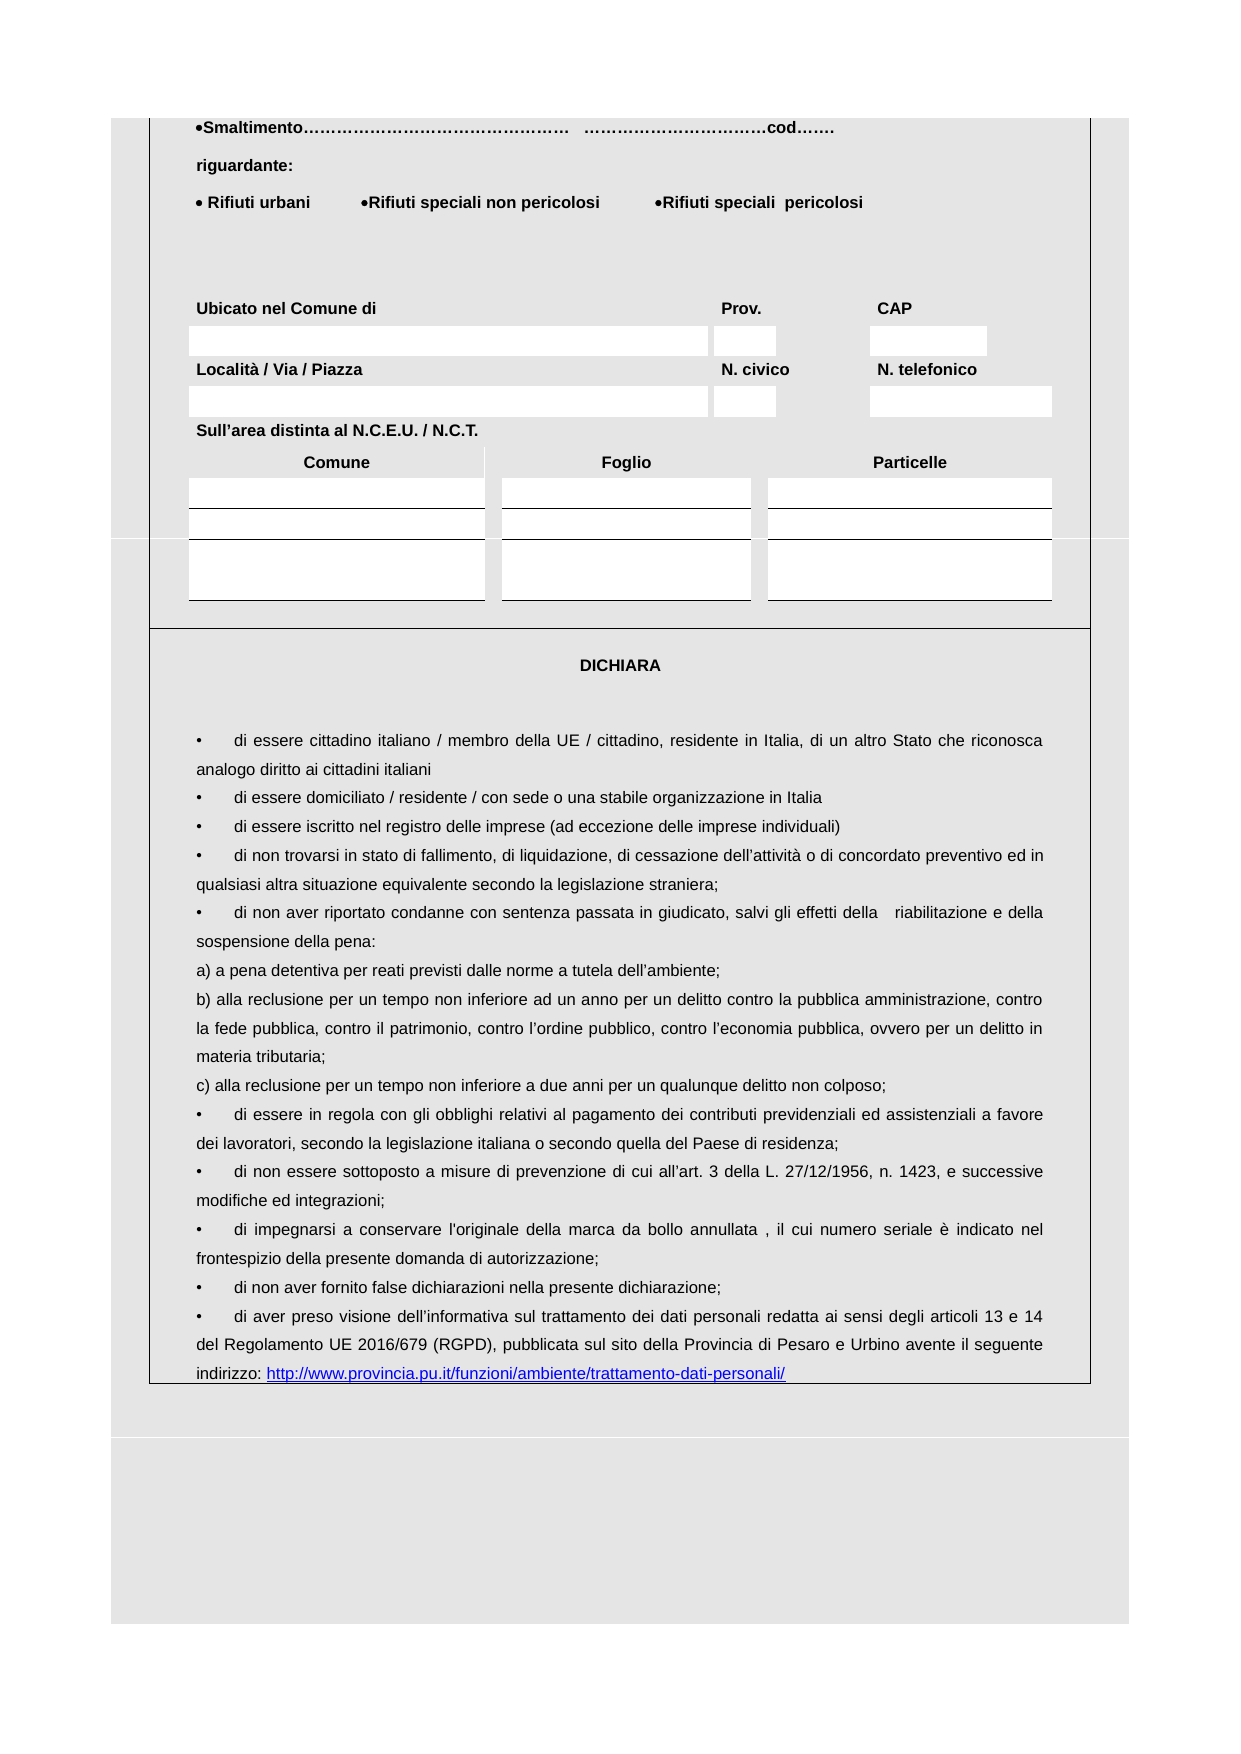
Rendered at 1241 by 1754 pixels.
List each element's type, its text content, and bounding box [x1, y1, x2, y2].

table_cell [1091, 539, 1129, 600]
table_cell [1091, 417, 1129, 447]
table_cell [111, 628, 149, 655]
table_cell [189, 509, 484, 538]
table_cell [768, 540, 1052, 600]
table_cell [150, 1438, 189, 1624]
table_cell Smaltimento………………………………………… ……………………………cod……. riguardante:  Rifiuti urbani Rifiuti speciali non pericolosi Rifiuti speciali pericolosi [189, 118, 1052, 295]
table_cell [708, 356, 714, 386]
table_cell [751, 508, 768, 538]
table_cell [1091, 600, 1129, 628]
table_cell [111, 655, 149, 1383]
table_cell [111, 118, 149, 295]
table_cell [150, 417, 189, 447]
table_cell [714, 386, 776, 417]
table_cell [150, 386, 189, 417]
table_cell [189, 540, 484, 600]
table_cell [1091, 447, 1129, 478]
table_cell [1091, 326, 1129, 356]
table_cell [111, 1383, 1129, 1411]
table_cell [870, 386, 1052, 417]
table_cell DICHIARA di essere cittadino italiano / membro della UE / cittadino, residente in Italia, di un altro Stato che riconosca analogo diritto ai cittadini italiani di essere domiciliato / residente / con sede o una stabile organizzazione in Italia di essere iscritto nel registro delle imprese (ad eccezione delle imprese individuali) di non trovarsi in stato di fallimento, di liquidazione, di cessazione dell’attività o di concordato preventivo ed in qualsiasi altra situazione equivalente secondo la legislazione straniera; di non aver riportato condanne con sentenza passata in giudicato, salvi gli effetti della riabilitazione e della sospensione della pena: a) a pena detentiva per reati previsti dalle norme a tutela dell’ambiente; b) alla reclusione per un tempo non inferiore ad un anno per un delitto contro la pubblica amministrazione, contro la fede pubblica, contro il patrimonio, contro l’ordine pubblico, contro l’economia pubblica, ovvero per un delitto in materia tributaria; c) alla reclusione per un tempo non inferiore a due anni per un qualunque delitto non colposo; di essere in regola con gli obblighi relativi al pagamento dei contributi previdenziali ed assistenziali a favore dei lavoratori, secondo la legislazione italiana o secondo quella del Paese di residenza; di non essere sottoposto a misure di prevenzione di cui all’art. 3 della L. 27/12/1956, n. 1423, e successive modifiche ed integrazioni; di impegnarsi a conservare l'originale della marca da bollo annullata , il cui numero seriale è indicato nel frontespizio della presente domanda di autorizzazione; di non aver fornito false dichiarazioni nella presente dichiarazione; di aver preso visione dell’informativa sul trattamento dei dati personali redatta ai sensi degli articoli 13 e 14 del Regolamento UE 2016/679 (RGPD), pubblicata sul sito della Provincia di Pesaro e Urbino avente il seguente indirizzo: http://www.provincia.pu.it/funzioni/ambiente/trattamento-dati-personali/ [189, 655, 1052, 1383]
table_cell [1052, 478, 1090, 508]
table_cell [1052, 295, 1090, 326]
table_cell [1052, 447, 1090, 478]
table_cell [870, 326, 987, 356]
table_cell [150, 326, 189, 356]
table_cell N. civico [714, 356, 853, 386]
table_cell [111, 386, 149, 417]
table_cell [1052, 326, 1090, 356]
table_cell Località / Via / Piazza [189, 356, 708, 386]
table_cell [150, 295, 189, 326]
table_cell [768, 509, 1052, 538]
table_cell Sull’area distinta al N.C.E.U. / N.C.T. [189, 417, 1052, 447]
table_cell [150, 508, 189, 538]
table_cell [1091, 655, 1129, 1383]
table_cell [485, 447, 502, 478]
table_cell [150, 539, 189, 600]
table_cell [714, 326, 776, 356]
table_cell [987, 326, 1052, 356]
table_cell [1052, 539, 1090, 600]
table_cell [1091, 295, 1129, 326]
table_cell [189, 1438, 1052, 1624]
table_cell [1052, 655, 1090, 1383]
table_cell [485, 508, 502, 538]
table_cell [751, 447, 768, 478]
table_cell [1052, 386, 1090, 417]
table_cell [111, 1411, 1129, 1437]
table_cell [485, 478, 502, 508]
table_cell [189, 386, 708, 417]
table_cell [776, 326, 870, 356]
table_cell [502, 478, 751, 508]
table_cell Particelle [768, 447, 1052, 478]
table_cell [751, 539, 768, 600]
table_cell [189, 629, 1052, 655]
table_cell [150, 655, 189, 1383]
table_cell [1091, 118, 1129, 295]
table_cell [150, 629, 189, 655]
table_cell N. telefonico [870, 356, 1052, 386]
table_cell [111, 478, 149, 508]
table_cell [150, 118, 189, 295]
table_cell [1052, 417, 1090, 447]
table_cell [1052, 629, 1090, 655]
table_cell [1091, 386, 1129, 417]
table_cell [1091, 356, 1129, 386]
table_cell [1052, 356, 1090, 386]
table_cell [150, 478, 189, 508]
table_cell [1091, 1438, 1129, 1624]
table_cell [485, 539, 502, 600]
table_cell [150, 447, 189, 478]
table_cell [853, 295, 870, 326]
table_cell [111, 417, 149, 447]
table_cell [111, 326, 149, 356]
table_cell [708, 295, 714, 326]
table_cell [502, 509, 751, 538]
table_cell [1091, 508, 1129, 538]
table_cell [111, 539, 149, 600]
table_cell [502, 540, 751, 600]
table_cell [708, 326, 714, 356]
table_cell [708, 386, 714, 417]
table_cell Prov. [714, 295, 853, 326]
table_cell [189, 478, 484, 508]
table_cell Comune [189, 447, 484, 478]
table_cell [189, 600, 1052, 628]
table_cell [111, 295, 149, 326]
table_cell [1052, 508, 1090, 538]
table_cell [150, 600, 189, 628]
table_cell [111, 508, 149, 538]
table_cell [150, 356, 189, 386]
table_cell [1052, 1438, 1091, 1624]
table_cell [768, 478, 1052, 508]
table_cell [1052, 118, 1090, 295]
table_cell [189, 326, 708, 356]
table_cell [1091, 478, 1129, 508]
table_cell [111, 447, 149, 478]
table_cell [111, 356, 149, 386]
table_cell [751, 478, 768, 508]
table_cell Ubicato nel Comune di [189, 295, 708, 326]
table_cell [111, 1438, 150, 1624]
table_cell CAP [870, 295, 1052, 326]
table_cell Foglio [502, 447, 751, 478]
table_cell [111, 600, 149, 628]
table_cell [1052, 600, 1090, 628]
table_cell [853, 356, 870, 386]
table_cell [776, 386, 870, 417]
table_cell [1091, 628, 1129, 655]
